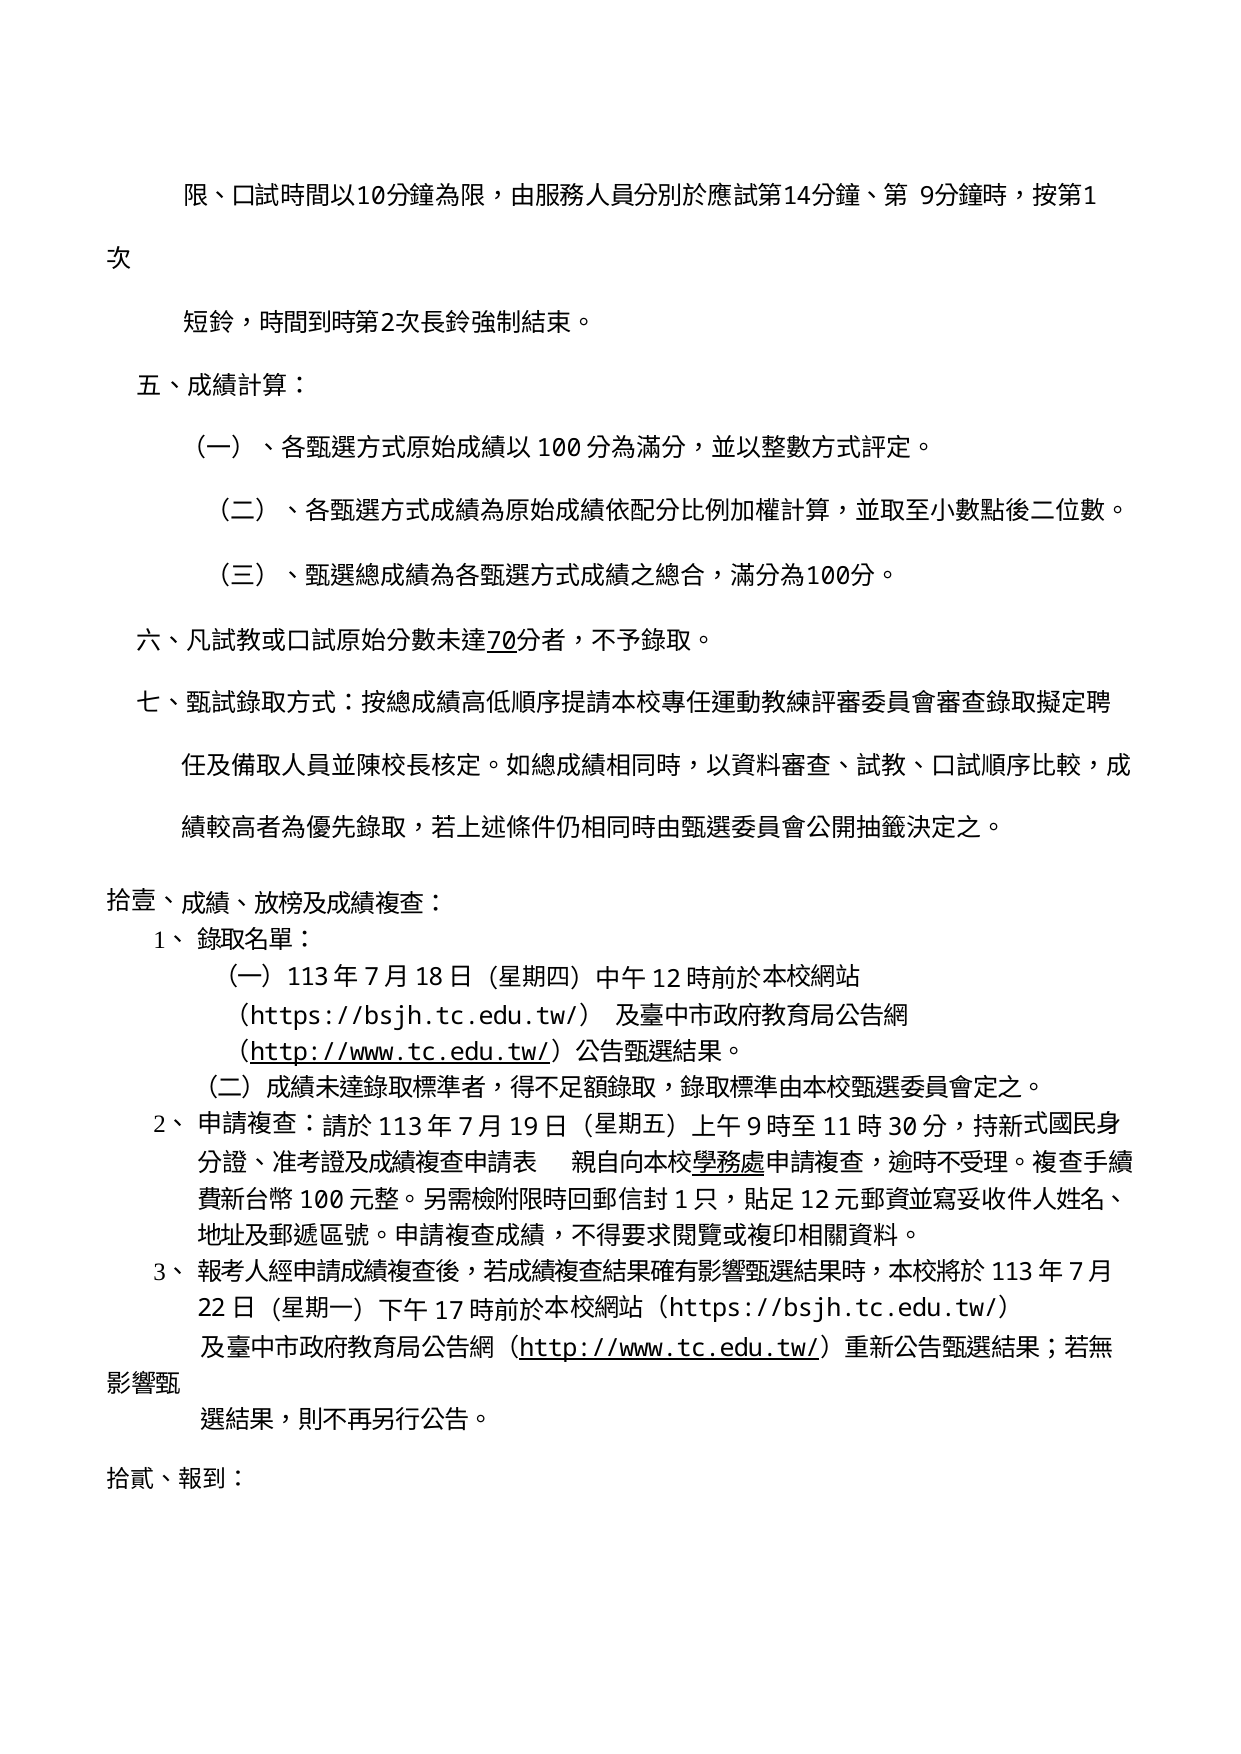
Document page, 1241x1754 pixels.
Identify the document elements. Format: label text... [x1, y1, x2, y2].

text （二）成績未達錄取標準者，得不足額錄取，錄取標準由本校甄選委員會定之。 [106, 1068, 1134, 1104]
text 六、凡試教或口試原始分數未達70分者，不予錄取。 [106, 597, 1098, 659]
text （一）113年7月18日（星期四）中午12時前於本校網站（https://bsjh.tc.edu.tw/） 及臺中市政府教育局公告網（http://www.tc.edu.tw/）公告甄選結果。 [33, 956, 1134, 1068]
text 拾貳、報到： [106, 1436, 1134, 1498]
text 七、甄試錄取方式：按總成績高低順序提請本校專任運動教練評審委員會審查錄取擬定聘任及備取人員並陳校長核定。如總成績相同時，以資料審查、試教、口試順序比較，成績較高者為優先錄取，若上述條件仍相同時由甄選委員會公開抽籤決定之。 [106, 659, 1134, 847]
text 選結果，則不再另行公告。 [106, 1399, 1134, 1436]
text 短鈴，時間到時第2次長鈴強制結束。 [106, 279, 1098, 342]
text 拾壹、成績、放榜及成績複查： [106, 881, 1134, 920]
list 報考人經申請成績複查後，若成績複查結果確有影響甄選結果時，本校將於113年7月22日（星期一）下午17時前於本校網站（https://bsjh.tc.edu.tw/） [153, 1252, 1134, 1327]
text 限、口試時間以10分鐘為限，由服務人員分別於應試第14分鐘、第 9分鐘時，按第1次 [106, 152, 1098, 277]
list 錄取名單： [153, 920, 1134, 956]
text 及臺中市政府教育局公告網（http://www.tc.edu.tw/）重新公告甄選結果；若無影響甄 [106, 1327, 1134, 1399]
text （一）、各甄選方式原始成績以100分為滿分，並以整數方式評定。 [106, 404, 1134, 467]
text （二）、各甄選方式成績為原始成績依配分比例加權計算，並取至小數點後二位數。 [106, 467, 1134, 529]
text （三）、甄選總成績為各甄選方式成績之總合，滿分為100分。 [106, 532, 1098, 594]
list 申請複查：請於113年7月19日（星期五）上午9時至11時30分，持新式國民身分證、准考證及成績複查申請表 親自向本校學務處申請複查，逾時不受理。複查手續費新台幣100元整。另需檢附限時回郵信封1只，貼足12元郵資並寫妥收件人姓名、地址及郵遞區號。申請複查成績，不得要求閱覽或複印相關資料。 [153, 1104, 1134, 1252]
text 五、成績計算： [106, 342, 1134, 404]
